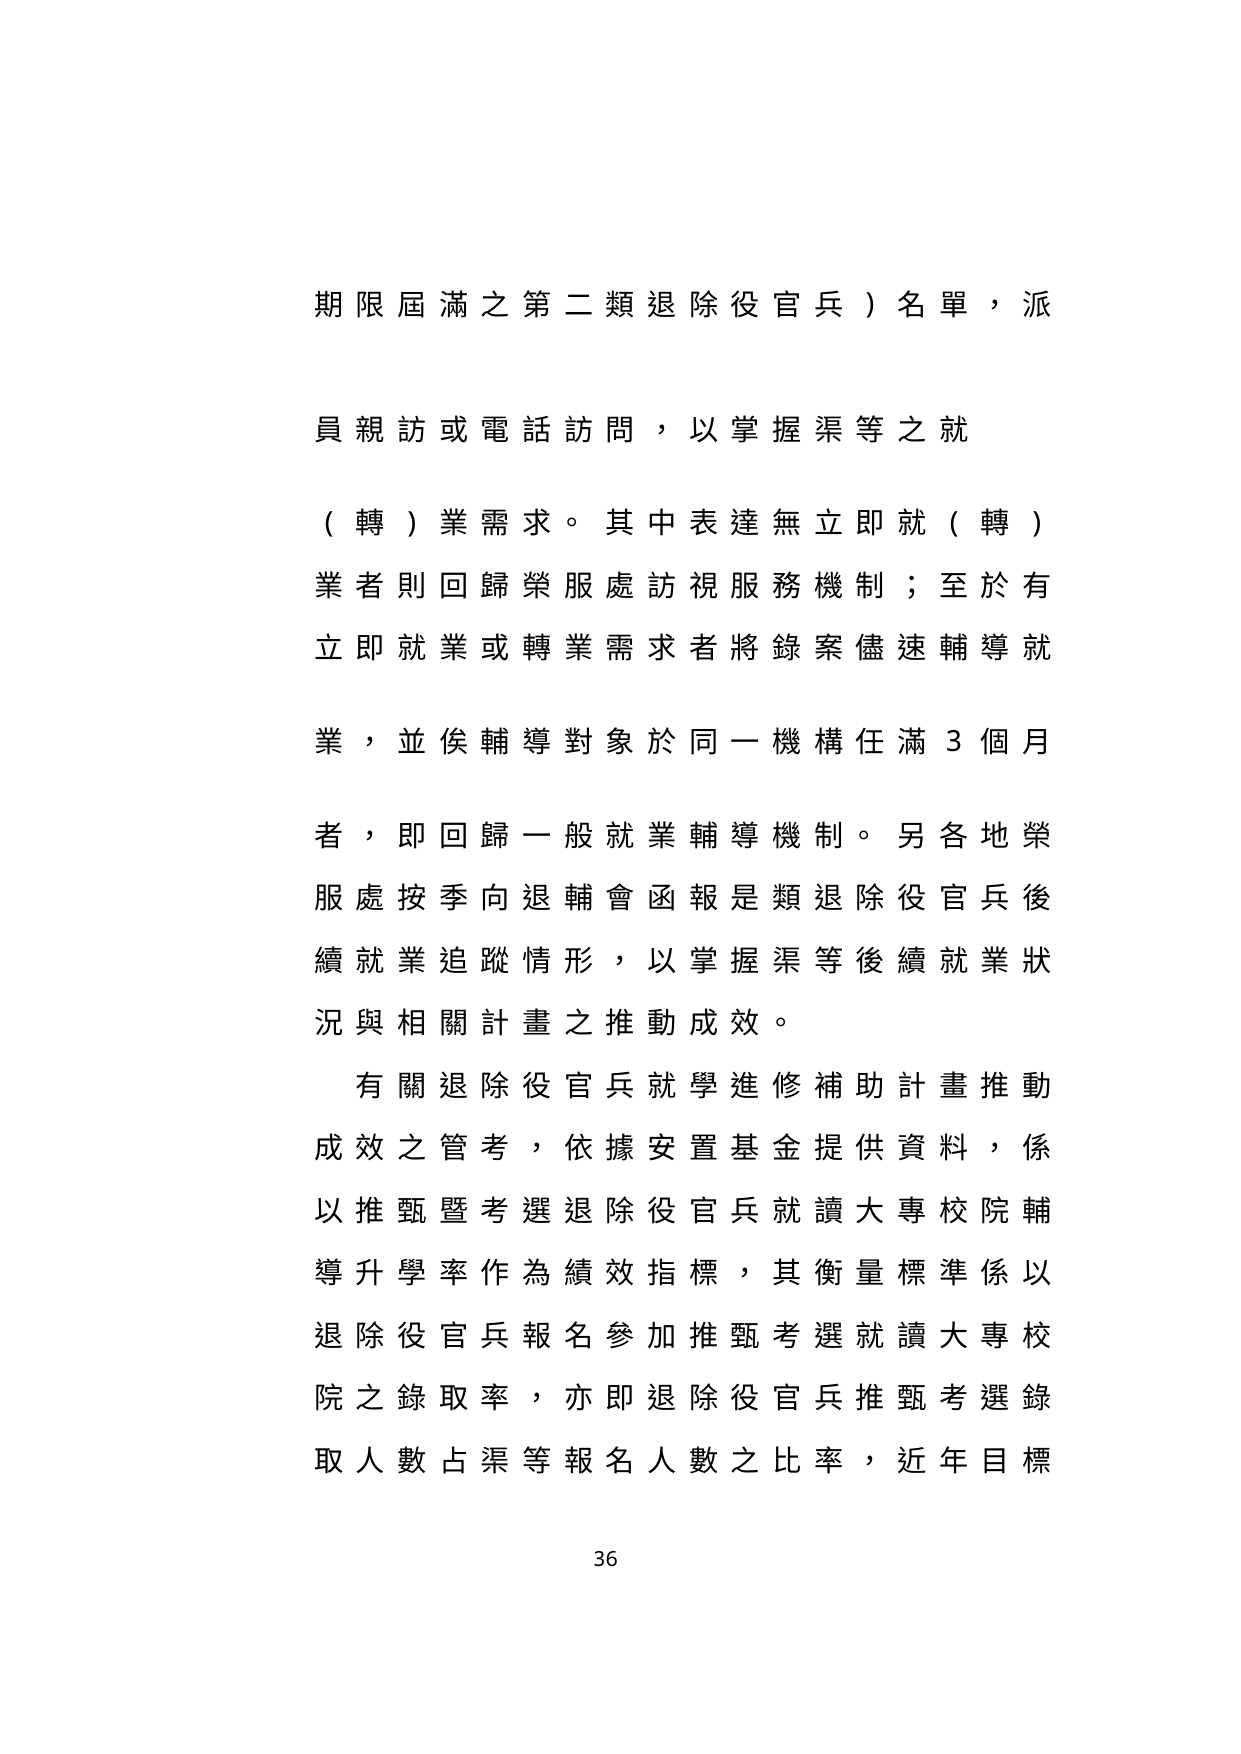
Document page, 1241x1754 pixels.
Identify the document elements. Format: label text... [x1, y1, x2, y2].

text 有關退除役官兵就學進修補助計畫推動成效之管考，依據安置基金提供資料，係以推甄暨考選退除役官兵就讀大專校院輔導升學率作為績效指標，其衡量標準係以退除役官兵報名參加推甄考選就讀大專校院之錄取率，亦即退除役官兵推甄考選錄取人數占渠等報名人數之比率，近年目標 [271, 1042, 1058, 1479]
text 為協助退除役官兵透過學校進修教育管道強化職場就業競爭力，依國軍退除役官兵輔導條例第19條授權訂定之國軍退除役官兵就學補助及獎勵辦法，明文規定退除役官兵就學補助及獎勵之實體(如資格、限制、獎補助金額)與申請程序。為使所屬各地榮民服務處(以下簡稱榮服處)就推動輔導退除役官兵就學及畢業後就業之工作有所依循，退輔會於102年12月18日函頒「申領就學補助榮民就業追蹤計畫」，責請該會所屬自103年起配合辦理。具體而言，各地榮服處依據退輔會提供之前ㄧ學期申請就學補助與前ㄧ年度畢業之退除役官兵(扣除已完成訪視且結案者與輔導期限屆滿之第二類退除役官兵)名單，派員親訪或電話訪問，以掌握渠等之就(轉)業需求。其中表達無立即就(轉)業者則回歸榮服處訪視服務機制；至於有立即就業或轉業需求者將錄案儘速輔導就業，並俟輔導對象於同一機構任滿3個月者，即回歸一般就業輔導機制。另各地榮服處按季向退輔會函報是類退除役官兵後續就業追蹤情形，以掌握渠等後續就業狀況與相關計畫之推動成效。 [271, 229, 1058, 1042]
